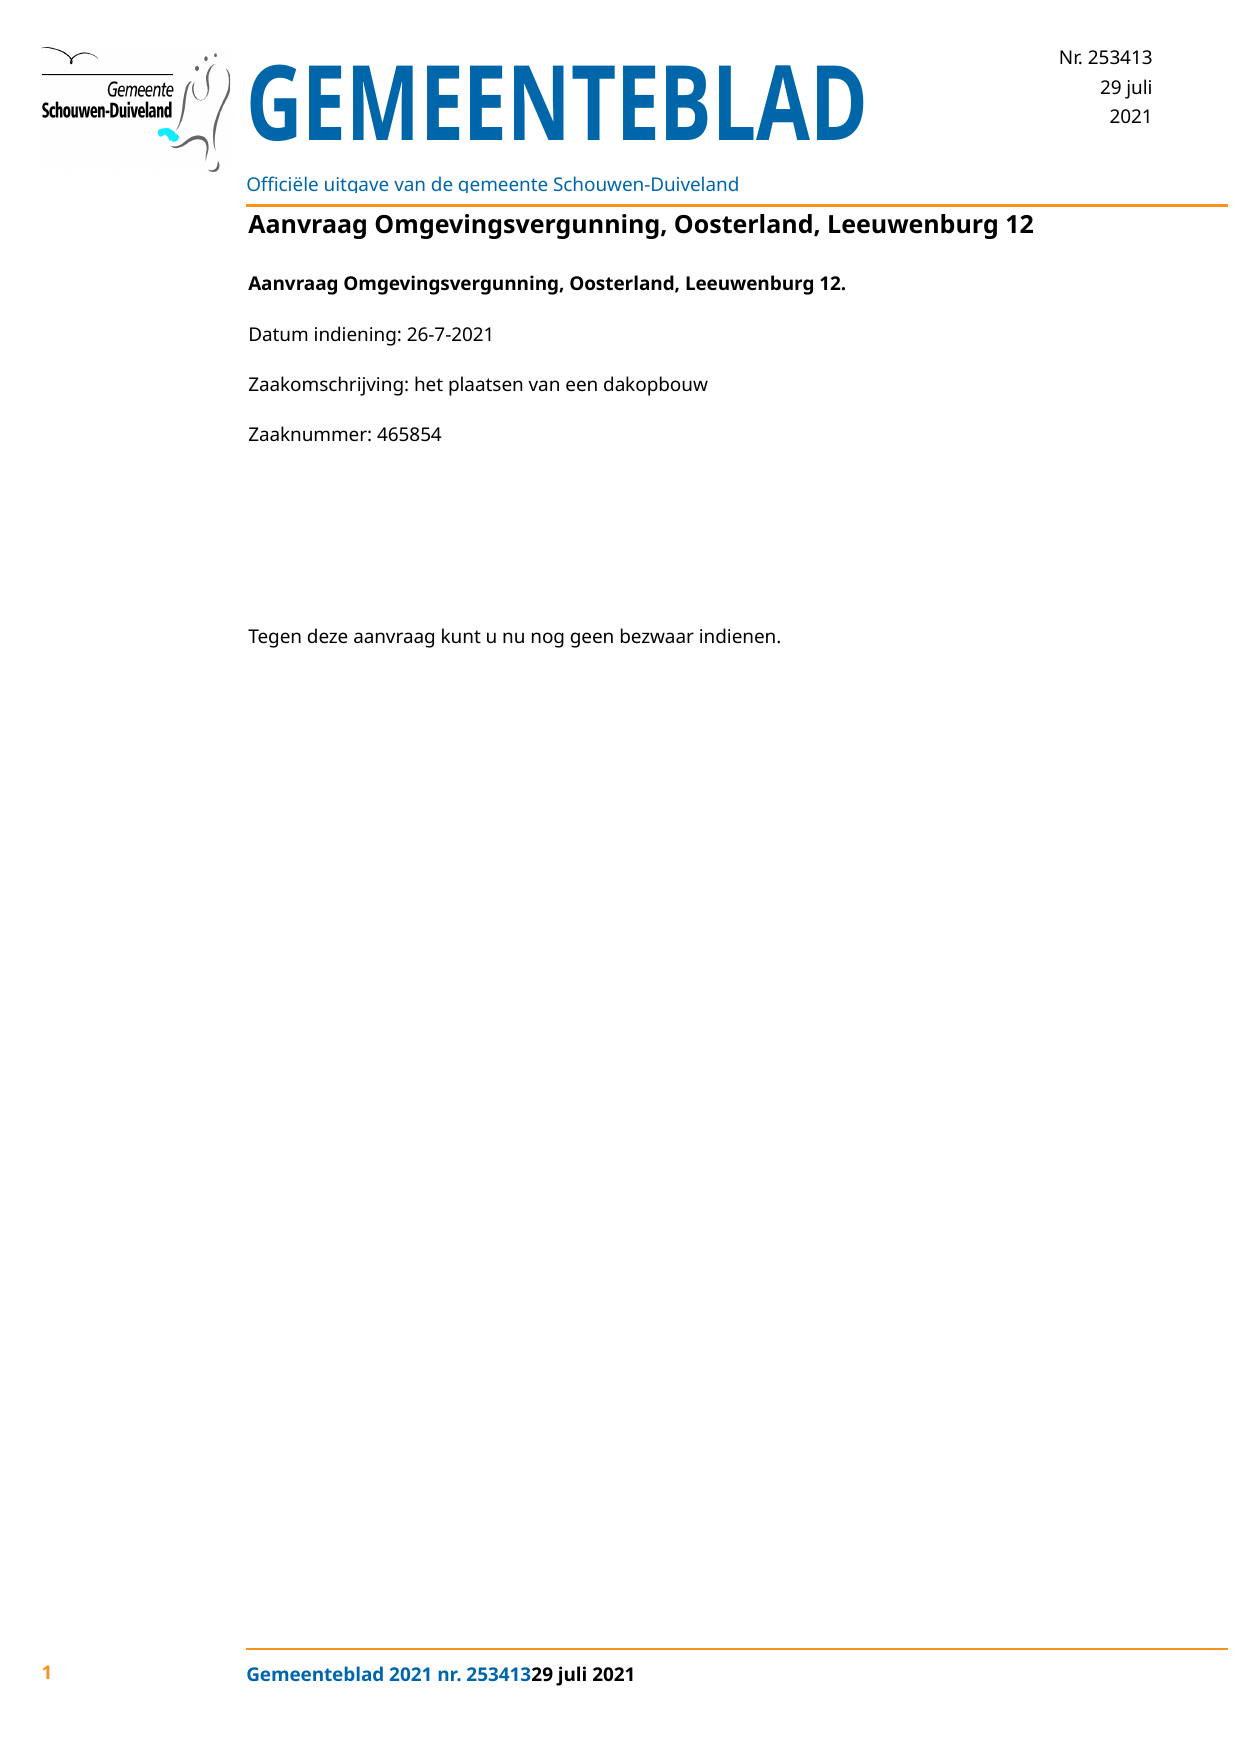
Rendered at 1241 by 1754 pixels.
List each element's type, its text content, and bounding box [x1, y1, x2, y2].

text Tegen deze aanvraag kunt u nu nog geen bezwaar indienen. [248, 623, 1152, 649]
text Datum indiening: 26-7-2021 [248, 321, 1152, 346]
picture [41, 47, 231, 172]
text Zaaknummer: 465854 [248, 422, 1152, 447]
text Aanvraag Omgevingsvergunning, Oosterland, Leeuwenburg 12. [248, 270, 1152, 296]
text Zaakomschrijving: het plaatsen van een dakopbouw [248, 371, 1152, 397]
text Aanvraag Omgevingsvergunning, Oosterland, Leeuwenburg 12 [248, 207, 1152, 241]
